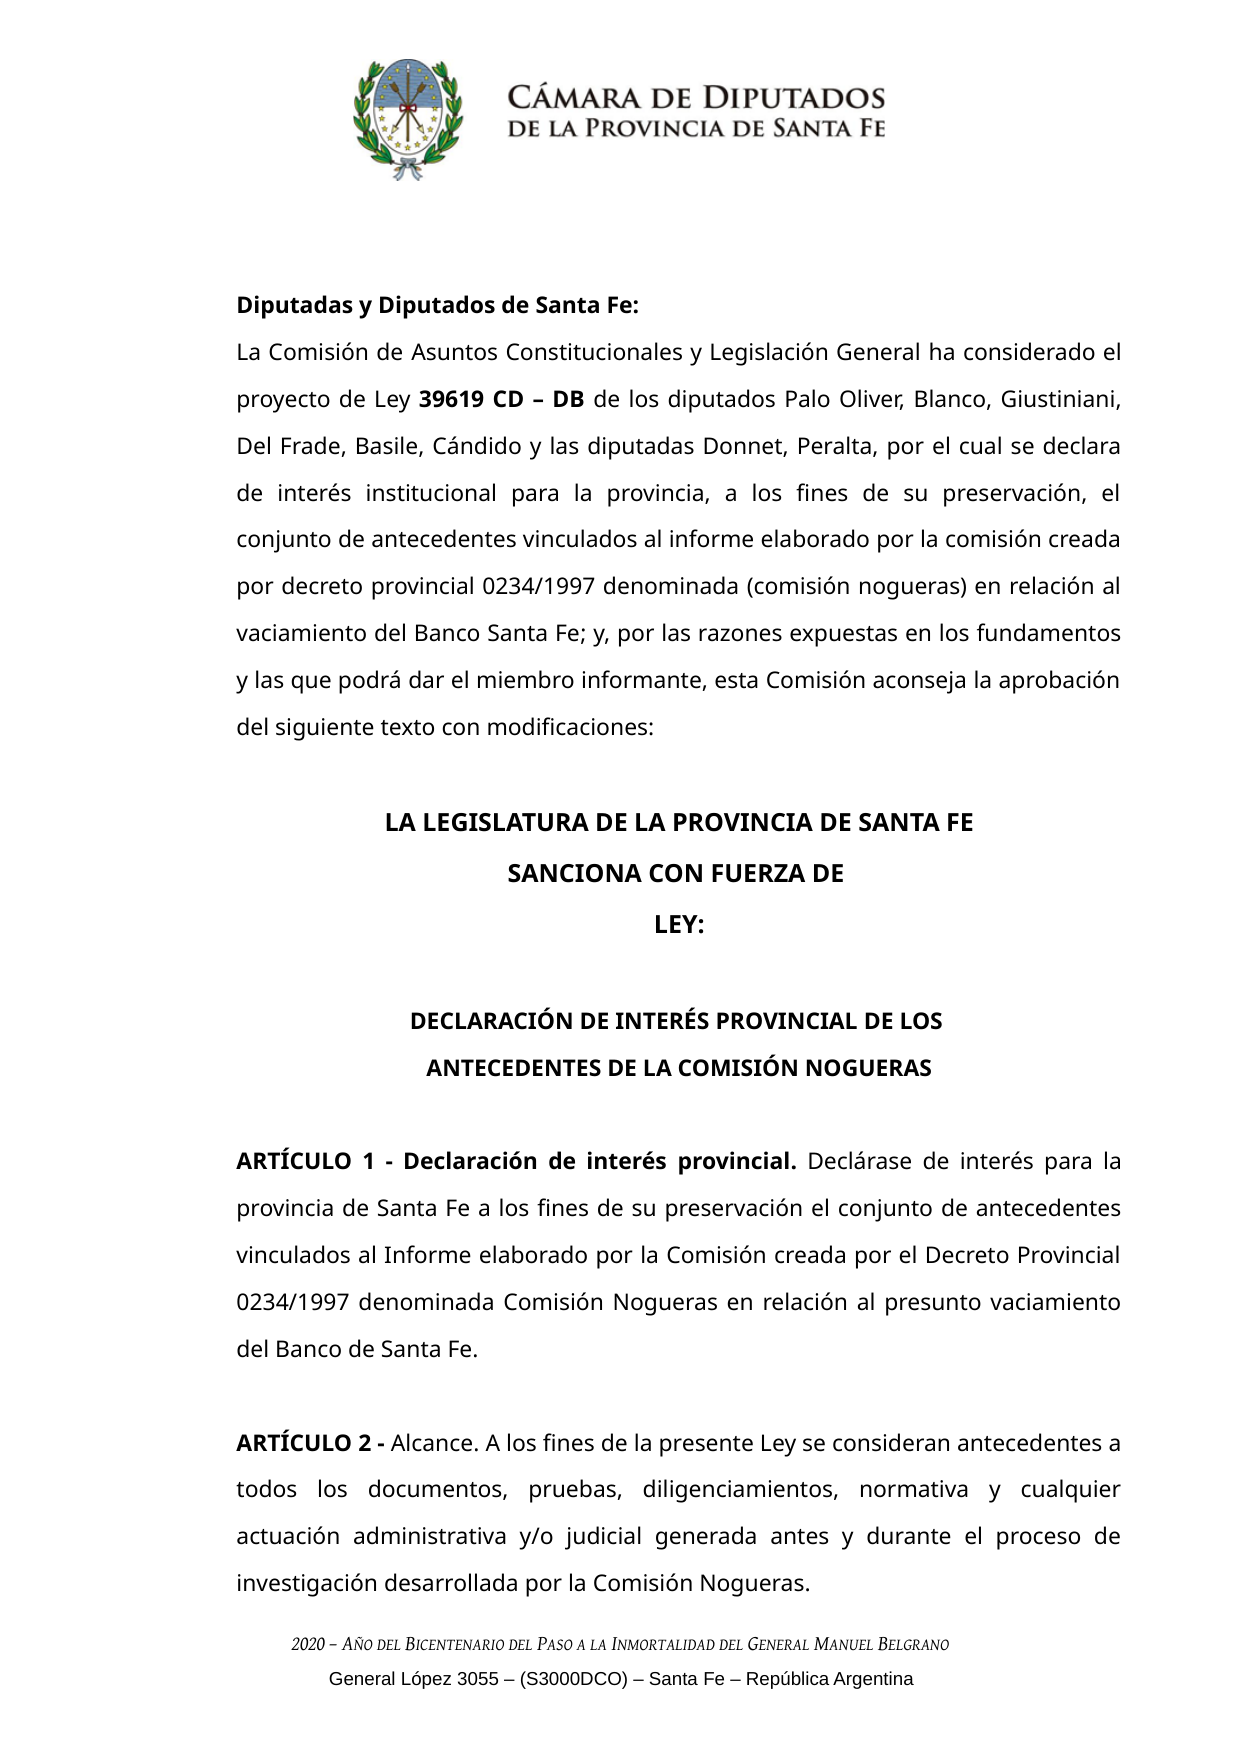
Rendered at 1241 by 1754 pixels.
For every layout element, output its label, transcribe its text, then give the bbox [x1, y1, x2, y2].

text La Comisión de Asuntos Constitucionales y Legislación General ha considerado el proyecto de Ley 39619 CD – DB de los diputados Palo Oliver, Blanco, Giustiniani, Del Frade, Basile, Cándido y las diputadas Donnet, Peralta, por el cual se declara de interés institucional para la provincia, a los fines de su preservación, el conjunto de antecedentes vinculados al informe elaborado por la comisión creada por decreto provincial 0234/1997 denominada (comisión nogueras) en relación al vaciamiento del Banco Santa Fe; y, por las razones expuestas en los fundamentos y las que podrá dar el miembro informante, esta Comisión aconseja la aprobación del siguiente texto con modificaciones: [236, 336, 1122, 742]
text LA LEGISLATURA DE LA PROVINCIA DE SANTA FE [236, 805, 1122, 839]
text ARTÍCULO 2 - Alcance. A los fines de la presente Ley se consideran antecedentes a todos los documentos, pruebas, diligenciamientos, normativa y cualquier actuación administrativa y/o judicial generada antes y durante el proceso de investigación desarrollada por la Comisión Nogueras. [236, 1427, 1122, 1598]
text ARTÍCULO 1 - Declaración de interés provincial. Declárase de interés para la provincia de Santa Fe a los fines de su preservación el conjunto de antecedentes vinculados al Informe elaborado por la Comisión creada por el Decreto Provincial 0234/1997 denominada Comisión Nogueras en relación al presunto vaciamiento del Banco de Santa Fe. [236, 1145, 1122, 1364]
text SANCIONA CON FUERZA DE [236, 856, 1122, 890]
text ANTECEDENTES DE LA COMISIÓN NOGUERAS [236, 1052, 1122, 1083]
text Diputadas y Diputados de Santa Fe: [236, 289, 1122, 320]
text DECLARACIÓN DE INTERÉS PROVINCIAL DE LOS [236, 1005, 1122, 1036]
text LEY: [236, 907, 1122, 941]
